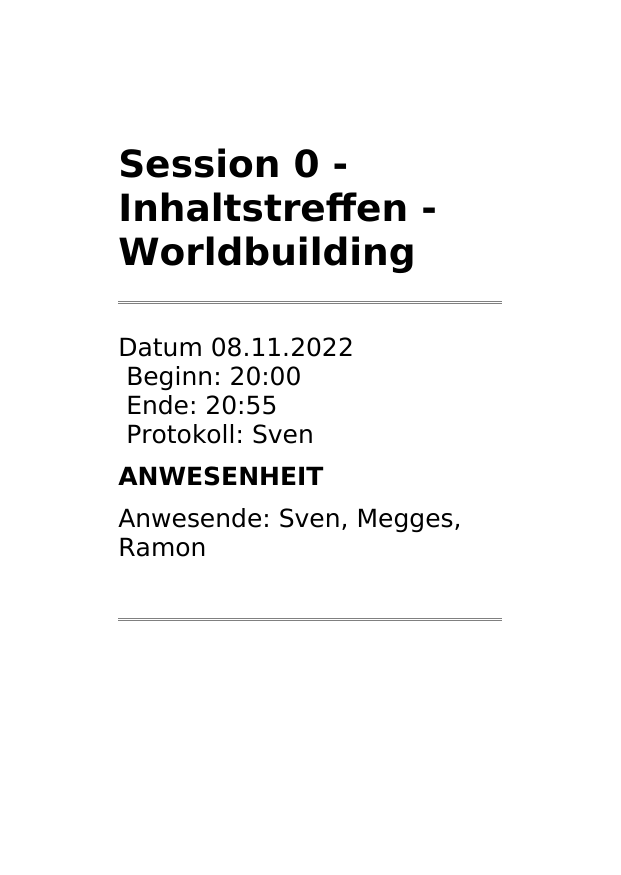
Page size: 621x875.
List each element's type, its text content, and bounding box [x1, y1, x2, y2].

text Datum 08.11.2022 Beginn: 20:00 Ende: 20:55 Protokoll: Sven [118, 333, 502, 449]
text ANWESENHEIT [118, 462, 502, 491]
subtitle Session 0 - Inhaltstreffen - Worldbuilding [118, 143, 502, 274]
text Anwesende: Sven, Megges, Ramon [118, 504, 502, 591]
